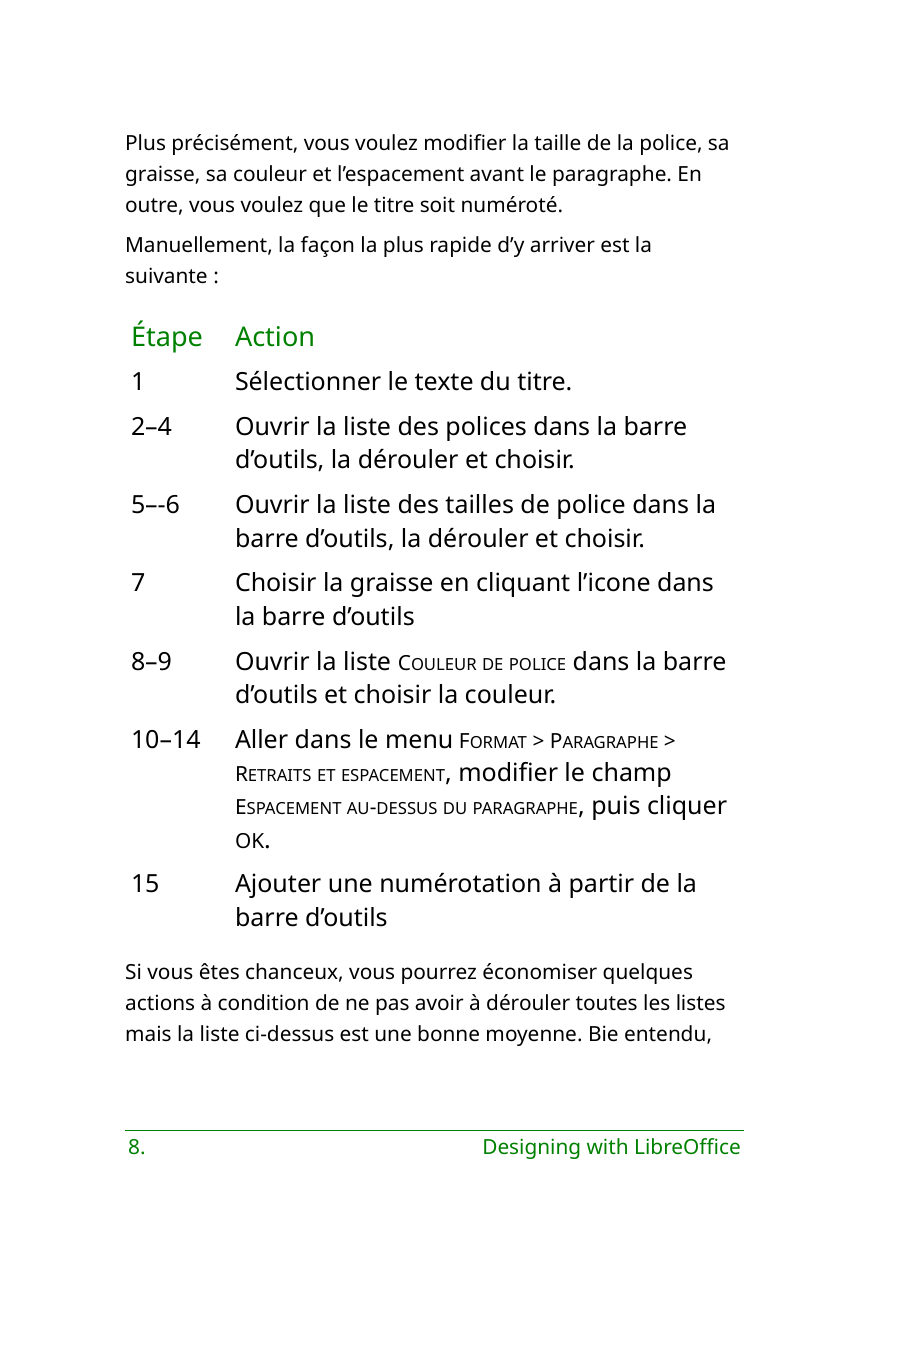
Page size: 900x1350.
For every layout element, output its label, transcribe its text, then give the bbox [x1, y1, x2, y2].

table_cell Choisir la graisse en cliquant l’icone dans la barre d’outils [229, 559, 744, 637]
table_cell 8–9 [125, 638, 229, 716]
table_header Étape [125, 314, 229, 358]
table_cell Aller dans le menu Format > Paragraphe > Retraits et espacement, modifier le champ Espacement au-dessus du paragraphe, puis cliquer OK. [229, 716, 744, 860]
table_cell Ouvrir la liste des tailles de police dans la barre d’outils, la dérouler et choisir. [229, 481, 744, 559]
table_cell Ouvrir la liste Couleur de police dans la barre d’outils et choisir la couleur. [229, 638, 744, 716]
text Plus précisément, vous voulez modifier la taille de la police, sa graisse, sa couleur et l’espacement avant le paragraphe. En outre, vous voulez que le titre soit numéroté. [125, 125, 744, 219]
table_header Action [229, 314, 744, 358]
text Si vous êtes chanceux, vous pourrez économiser quelques actions à condition de ne pas avoir à dérouler toutes les listes mais la liste ci-dessus est une bonne moyenne. Bie entendu, [125, 954, 744, 1048]
table_cell 5–-6 [125, 481, 229, 559]
table_cell Ajouter une numérotation à partir de la barre d’outils [229, 860, 744, 938]
table_cell Ouvrir la liste des polices dans la barre d’outils, la dérouler et choisir. [229, 403, 744, 481]
table_cell 7 [125, 559, 229, 637]
text Manuellement, la façon la plus rapide d’y arriver est la suivante : [125, 227, 744, 289]
table_cell 10–14 [125, 716, 229, 860]
table_cell 15 [125, 860, 229, 938]
table_cell Sélectionner le texte du titre. [229, 358, 744, 403]
table_cell 1 [125, 358, 229, 403]
table_cell 2–4 [125, 403, 229, 481]
